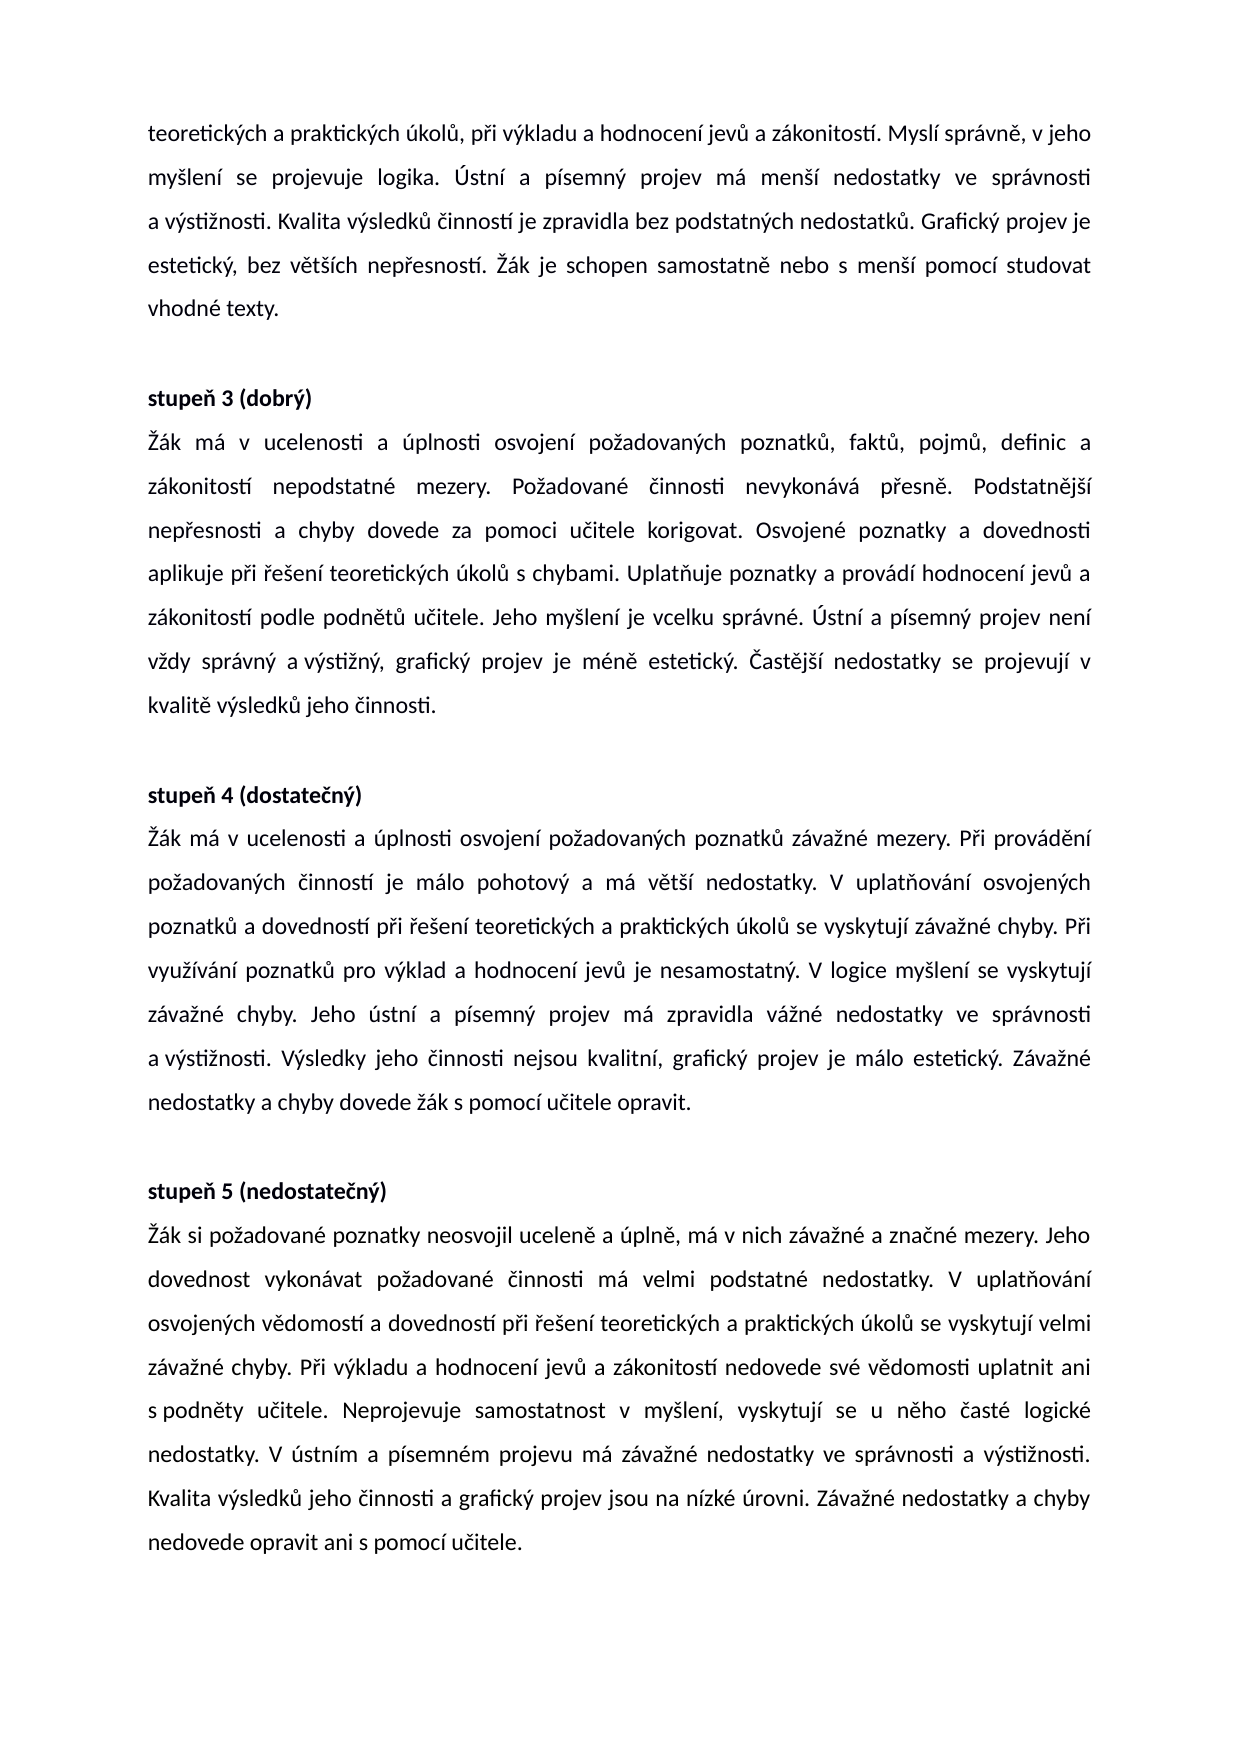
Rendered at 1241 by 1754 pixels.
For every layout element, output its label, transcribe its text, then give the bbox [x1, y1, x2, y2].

text stupeň 5 (nedostatečný) [148, 1176, 1092, 1206]
text Žák si požadované poznatky neosvojil uceleně a úplně, má v nich závažné a značné mezery. Jeho dovednost vykonávat požadované činnosti má velmi podstatné nedostatky. V uplatňování osvojených vědomostí a dovedností při řešení teoretických a praktických úkolů se vyskytují velmi závažné chyby. Při výkladu a hodnocení jevů a zákonitostí nedovede své vědomosti uplatnit ani s podněty učitele. Neprojevuje samostatnost v myšlení, vyskytují se u něho časté logické nedostatky. V ústním a písemném projevu má závažné nedostatky ve správnosti a výstižnosti. Kvalita výsledků jeho činnosti a grafický projev jsou na nízké úrovni. Závažné nedostatky a chyby nedovede opravit ani s pomocí učitele. [148, 1220, 1092, 1556]
text stupeň 4 (dostatečný) [148, 780, 1092, 809]
text stupeň 3 (dobrý) [148, 383, 1092, 412]
text Žák má v ucelenosti a úplnosti osvojení požadovaných poznatků závažné mezery. Při provádění požadovaných činností je málo pohotový a má větší nedostatky. V uplatňování osvojených poznatků a dovedností při řešení teoretických a praktických úkolů se vyskytují závažné chyby. Při využívání poznatků pro výklad a hodnocení jevů je nesamostatný. V logice myšlení se vyskytují závažné chyby. Jeho ústní a písemný projev má zpravidla vážné nedostatky ve správnosti a výstižnosti. Výsledky jeho činnosti nejsou kvalitní, grafický projev je málo estetický. Závažné nedostatky a chyby dovede žák s pomocí učitele opravit. [148, 823, 1092, 1116]
text teoretických a praktických úkolů, při výkladu a hodnocení jevů a zákonitostí. Myslí správně, v jeho myšlení se projevuje logika. Ústní a písemný projev má menší nedostatky ve správnosti a výstižnosti. Kvalita výsledků činností je zpravidla bez podstatných nedostatků. Grafický projev je estetický, bez větších nepřesností. Žák je schopen samostatně nebo s menší pomocí studovat vhodné texty. [148, 118, 1092, 323]
text Žák má v ucelenosti a úplnosti osvojení požadovaných poznatků, faktů, pojmů, definic a zákonitostí nepodstatné mezery. Požadované činnosti nevykonává přesně. Podstatnější nepřesnosti a chyby dovede za pomoci učitele korigovat. Osvojené poznatky a dovednosti aplikuje při řešení teoretických úkolů s chybami. Uplatňuje poznatky a provádí hodnocení jevů a zákonitostí podle podnětů učitele. Jeho myšlení je vcelku správné. Ústní a písemný projev není vždy správný a výstižný, grafický projev je méně estetický. Častější nedostatky se projevují v kvalitě výsledků jeho činnosti. [148, 427, 1092, 719]
